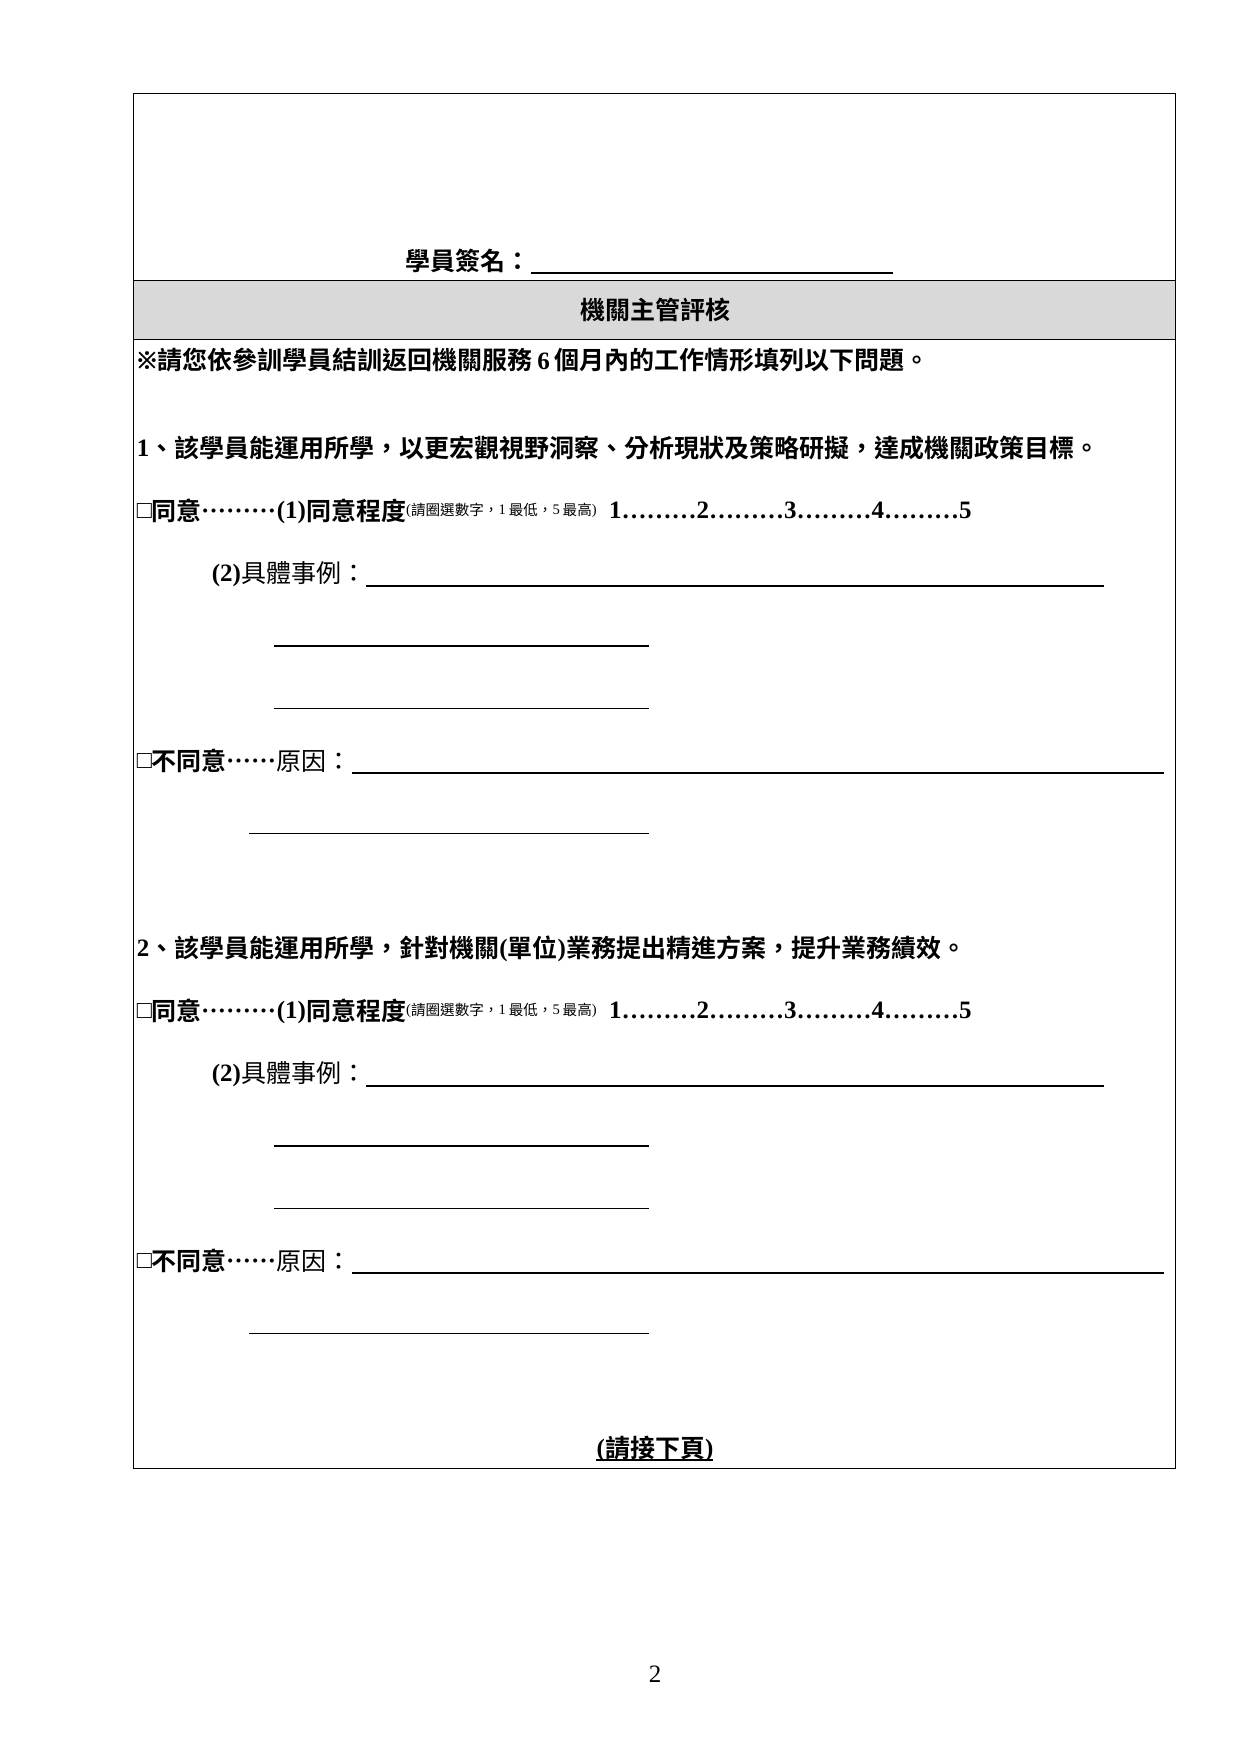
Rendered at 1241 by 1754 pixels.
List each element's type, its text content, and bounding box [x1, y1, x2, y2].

table_cell ※請您依參訓學員結訓返回機關服務6個月內的工作情形填列以下問題。 [134, 340, 1175, 381]
table_cell 機關主管評核 [134, 281, 1175, 339]
table_cell 1、該學員能運用所學，以更宏觀視野洞察、分析現狀及策略研擬，達成機關政策目標。 □同意………(1)同意程度(請圈選數字，1最低，5最高) 1………2………3………4………5 (2)具體事例： □不同意……原因： 2、該學員能運用所學，針對機關(單位)業務提出精進方案，提升業務績效。 □同意………(1)同意程度(請圈選數字，1最低，5最高) 1………2………3………4………5 (2)具體事例： □不同意……原因： (請接下頁) [134, 382, 1175, 1468]
table_cell 學員簽名： [134, 94, 1175, 280]
